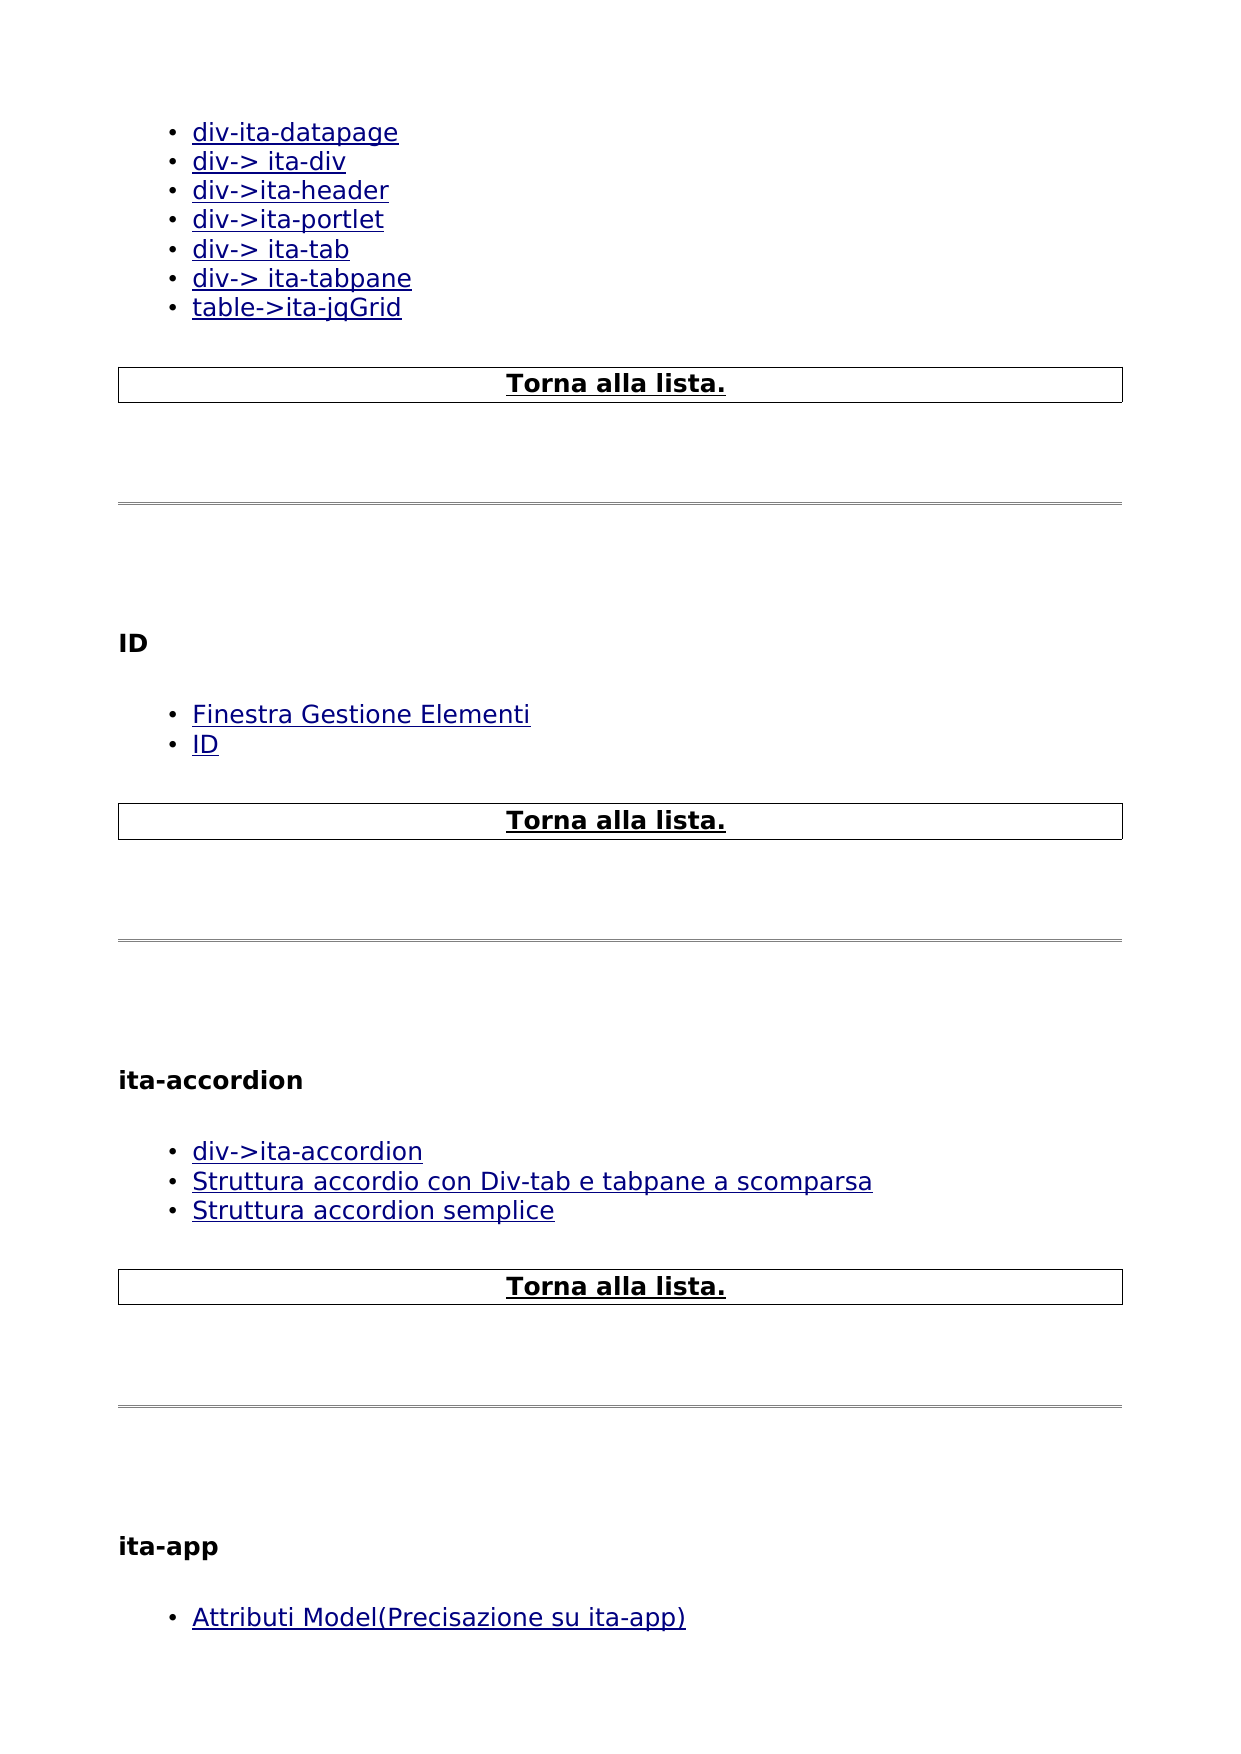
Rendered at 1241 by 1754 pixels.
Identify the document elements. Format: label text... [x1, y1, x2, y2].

list div-> ita-tab [177, 235, 1122, 264]
list Struttura accordio con Div-tab e tabpane a scomparsa [177, 1167, 1122, 1196]
list div-> ita-tabpane [177, 264, 1122, 293]
subtitle ita-app [118, 1532, 1122, 1561]
list Attributi Model(Precisazione su ita-app) [177, 1603, 1122, 1633]
list Struttura accordion semplice [177, 1196, 1122, 1225]
table_header Torna alla lista. [119, 804, 1122, 838]
list div-ita-datapage [177, 118, 1122, 147]
list div->ita-header [177, 176, 1122, 206]
subtitle ID [118, 629, 1122, 659]
list Finestra Gestione Elementi [177, 701, 1122, 730]
list div-> ita-div [177, 147, 1122, 176]
list ID [177, 730, 1122, 759]
list table->ita-jqGrid [177, 293, 1122, 322]
subtitle ita-accordion [118, 1066, 1122, 1096]
table_header Torna alla lista. [119, 368, 1122, 402]
list div->ita-accordion [177, 1137, 1122, 1167]
list div->ita-portlet [177, 206, 1122, 235]
table_header Torna alla lista. [119, 1270, 1122, 1304]
